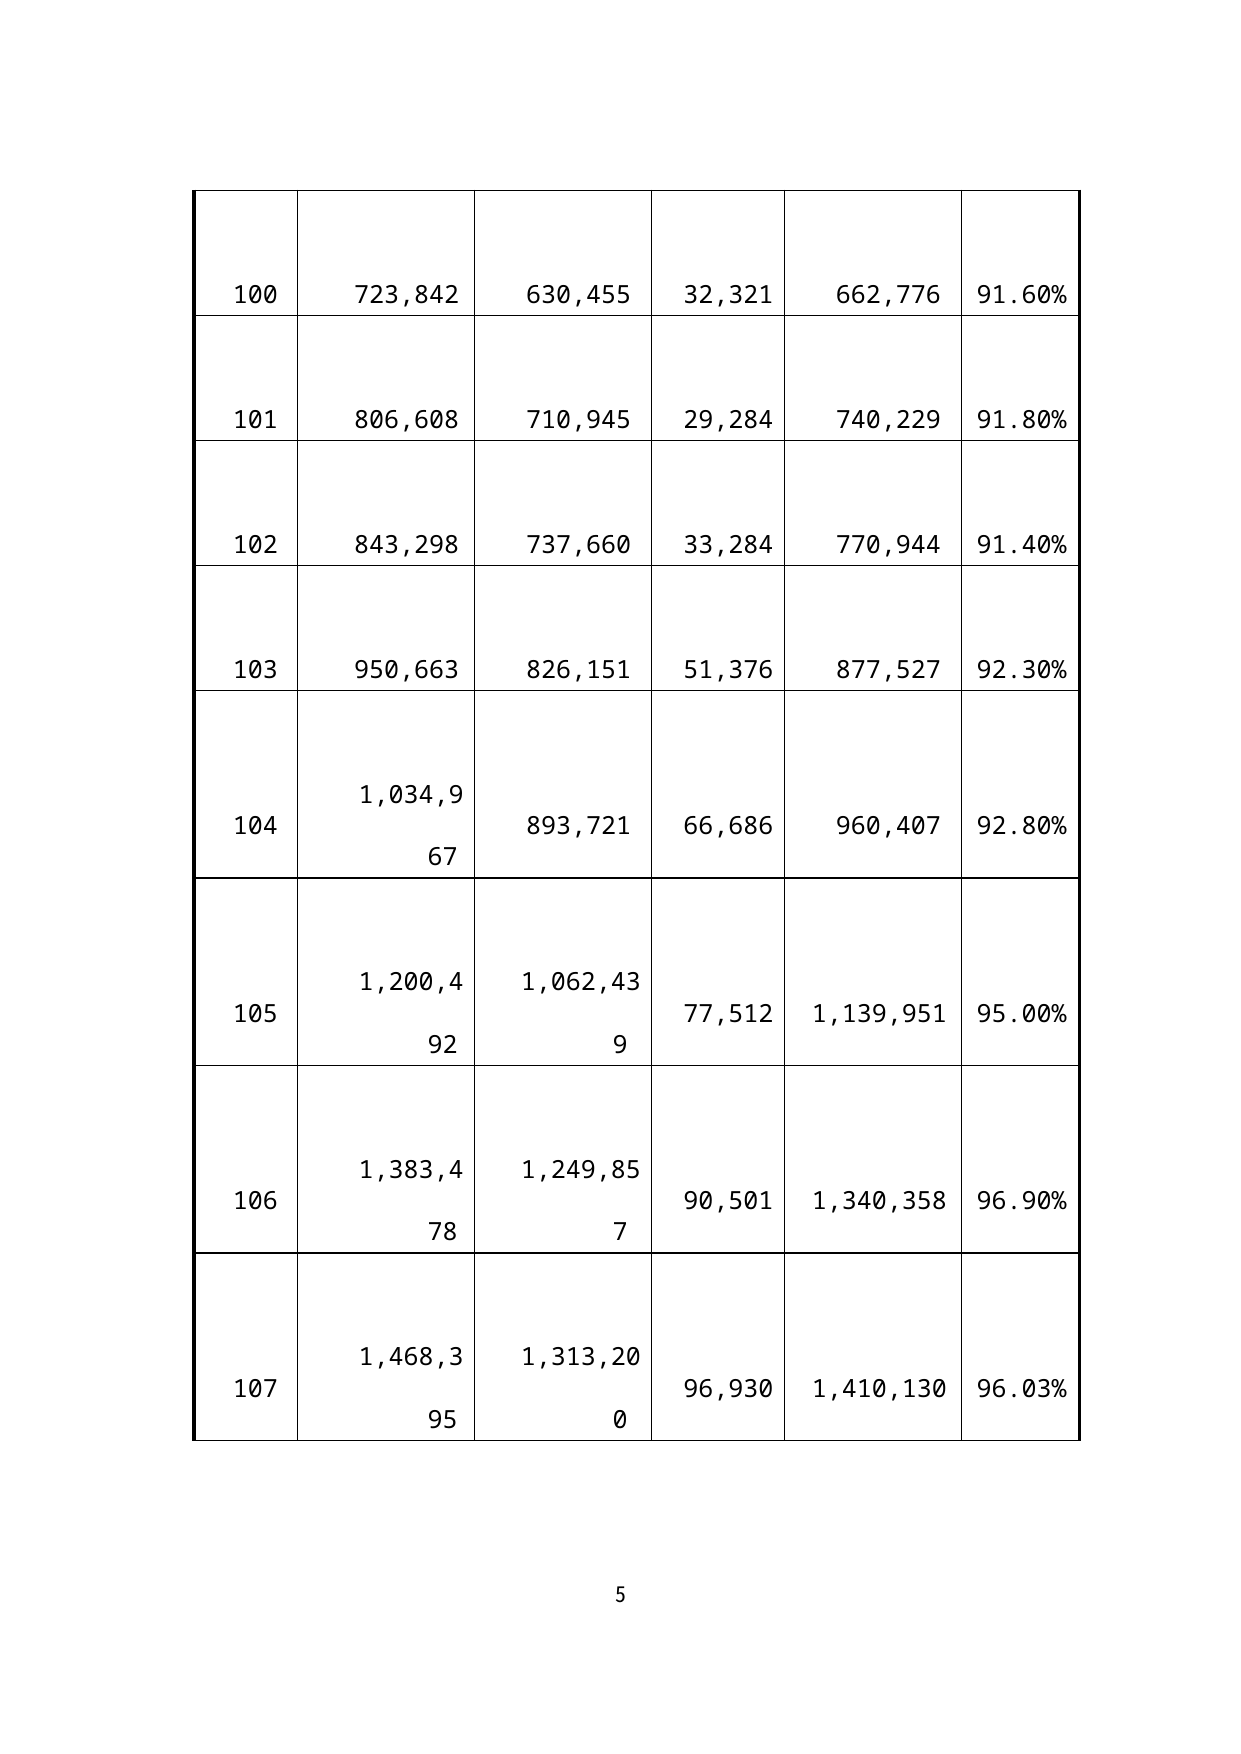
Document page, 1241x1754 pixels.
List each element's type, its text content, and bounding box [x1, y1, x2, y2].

table_cell 960,407 [785, 691, 961, 877]
table_cell 29,284 [652, 316, 784, 439]
table_cell 843,298 [298, 441, 474, 564]
table_cell 103 [196, 566, 297, 689]
table_cell 1,062,439 [475, 879, 651, 1064]
table_cell 96.90% [962, 1066, 1078, 1252]
table_cell 91.80% [962, 316, 1078, 439]
table_cell 1,200,492 [298, 879, 474, 1064]
table_cell 107 [196, 1254, 297, 1439]
table_cell 1,383,478 [298, 1066, 474, 1252]
table_cell 100 [196, 191, 297, 314]
table_cell 1,410,130 [785, 1254, 961, 1439]
table_cell 101 [196, 316, 297, 439]
table_cell 1,034,967 [298, 691, 474, 877]
table_cell 92.80% [962, 691, 1078, 877]
table_cell 77,512 [652, 879, 784, 1064]
table_cell 710,945 [475, 316, 651, 439]
table_cell 662,776 [785, 191, 961, 314]
table_cell 106 [196, 1066, 297, 1252]
table_cell 630,455 [475, 191, 651, 314]
table_cell 51,376 [652, 566, 784, 689]
table_cell 806,608 [298, 316, 474, 439]
table_cell 877,527 [785, 566, 961, 689]
table_cell 1,313,200 [475, 1254, 651, 1439]
table_cell 66,686 [652, 691, 784, 877]
table_cell 96.03% [962, 1254, 1078, 1439]
table_cell 893,721 [475, 691, 651, 877]
table_cell 33,284 [652, 441, 784, 564]
table_cell 740,229 [785, 316, 961, 439]
table_cell 91.60% [962, 191, 1078, 314]
table_cell 105 [196, 879, 297, 1064]
table_cell 737,660 [475, 441, 651, 564]
table_cell 102 [196, 441, 297, 564]
table_cell 32,321 [652, 191, 784, 314]
table_cell 723,842 [298, 191, 474, 314]
table_cell 1,249,857 [475, 1066, 651, 1252]
table_cell 770,944 [785, 441, 961, 564]
table_cell 1,468,395 [298, 1254, 474, 1439]
table_cell 90,501 [652, 1066, 784, 1252]
table_cell 1,139,951 [785, 879, 961, 1064]
table_cell 92.30% [962, 566, 1078, 689]
table_cell 91.40% [962, 441, 1078, 564]
table_cell 96,930 [652, 1254, 784, 1439]
table_cell 826,151 [475, 566, 651, 689]
table_cell 950,663 [298, 566, 474, 689]
table_cell 1,340,358 [785, 1066, 961, 1252]
table_cell 104 [196, 691, 297, 877]
table_cell 95.00% [962, 879, 1078, 1064]
